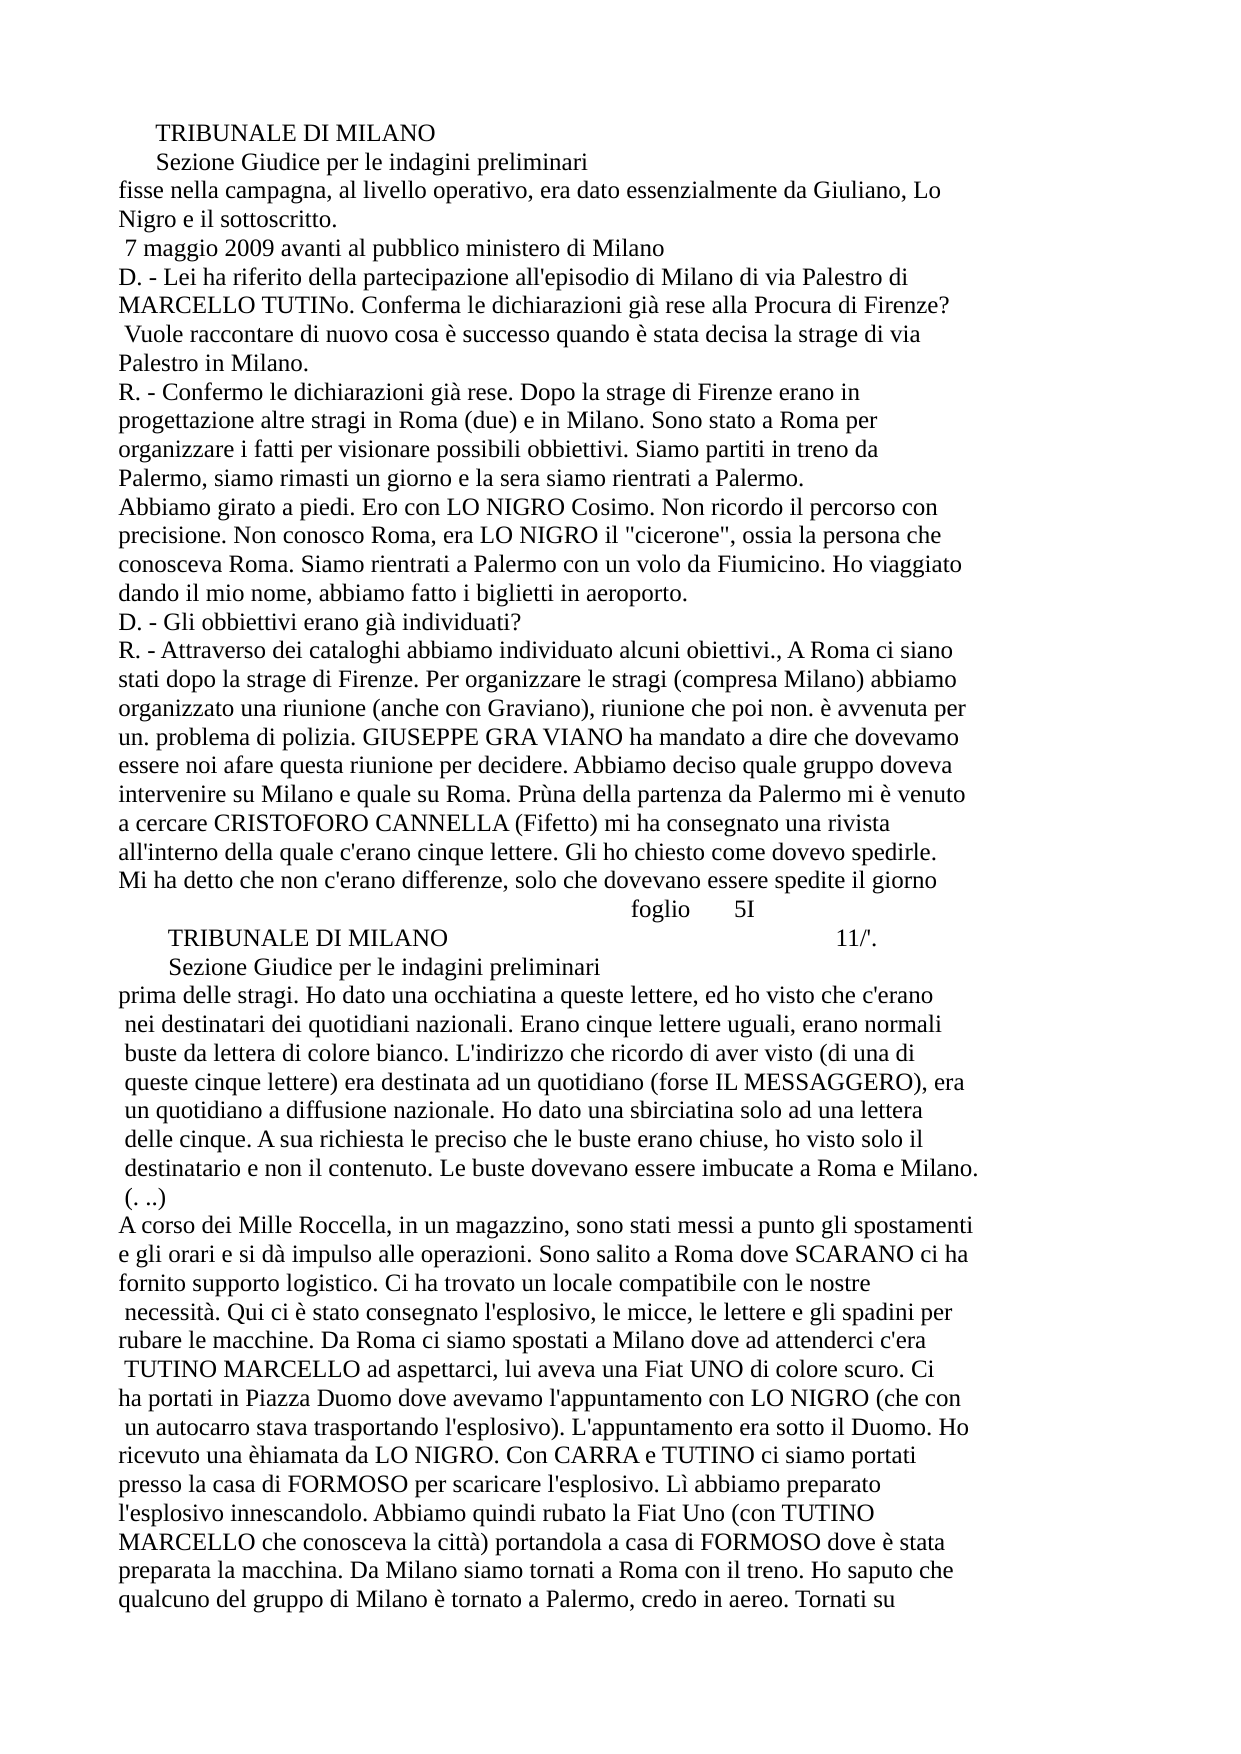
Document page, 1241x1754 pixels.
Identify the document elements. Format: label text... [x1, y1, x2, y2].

text R. - Attraverso dei cataloghi abbiamo individuato alcuni obiettivi., A Roma ci siano [118, 636, 1122, 664]
text rubare le macchine. Da Roma ci siamo spostati a Milano dove ad attenderci c'era [118, 1326, 1122, 1354]
text R. - Confermo le dichiarazioni già rese. Dopo la strage di Firenze erano in [118, 377, 1122, 406]
text TRIBUNALE DI MILANO [118, 118, 1122, 147]
text presso la casa di FORMOSO per scaricare l'esplosivo. Lì abbiamo preparato [118, 1469, 1122, 1498]
text Mi ha detto che non c'erano differenze, solo che dovevano essere spedite il giorno [118, 866, 1122, 894]
text 7 maggio 2009 avanti al pubblico ministero di Milano [118, 233, 1122, 262]
text un. problema di polizia. GIUSEPPE GRA VIANO ha mandato a dire che dovevamo [118, 722, 1122, 751]
text TUTINO MARCELLO ad aspettarci, lui aveva una Fiat UNO di colore scuro. Ci [118, 1354, 1122, 1383]
text Palermo, siamo rimasti un giorno e la sera siamo rientrati a Palermo. [118, 463, 1122, 492]
text delle cinque. A sua richiesta le preciso che le buste erano chiuse, ho visto solo il [118, 1124, 1122, 1153]
text (. ..) [118, 1182, 1122, 1211]
text buste da lettera di colore bianco. L'indirizzo che ricordo di aver visto (di una di [118, 1038, 1122, 1067]
text precisione. Non conosco Roma, era LO NIGRO il "cicerone", ossia la persona che [118, 521, 1122, 549]
text Sezione Giudice per le indagini preliminari [118, 952, 1122, 981]
text dando il mio nome, abbiamo fatto i biglietti in aeroporto. [118, 578, 1122, 607]
text all'interno della quale c'erano cinque lettere. Gli ho chiesto come dovevo spedirle. [118, 837, 1122, 866]
text preparata la macchina. Da Milano siamo tornati a Roma con il treno. Ho saputo che [118, 1556, 1122, 1584]
text stati dopo la strage di Firenze. Per organizzare le stragi (compresa Milano) abbiamo [118, 664, 1122, 693]
text ha portati in Piazza Duomo dove avevamo l'appuntamento con LO NIGRO (che con [118, 1383, 1122, 1412]
text organizzare i fatti per visionare possibili obbiettivi. Siamo partiti in treno da [118, 434, 1122, 463]
text Sezione Giudice per le indagini preliminari [118, 147, 1122, 176]
text queste cinque lettere) era destinata ad un quotidiano (forse IL MESSAGGERO), era [118, 1067, 1122, 1096]
text D. - Lei ha riferito della partecipazione all'episodio di Milano di via Palestro di [118, 262, 1122, 291]
text Nigro e il sottoscritto. [118, 204, 1122, 233]
text Vuole raccontare di nuovo cosa è successo quando è stata decisa la strage di via [118, 319, 1122, 348]
text MARCELLO che conosceva la città) portandola a casa di FORMOSO dove è stata [118, 1527, 1122, 1556]
text e gli orari e si dà impulso alle operazioni. Sono salito a Roma dove SCARANO ci ha [118, 1239, 1122, 1268]
text fisse nella campagna, al livello operativo, era dato essenzialmente da Giuliano, Lo [118, 176, 1122, 204]
text necessità. Qui ci è stato consegnato l'esplosivo, le micce, le lettere e gli spadini per [118, 1297, 1122, 1326]
text essere noi afare questa riunione per decidere. Abbiamo deciso quale gruppo doveva [118, 751, 1122, 779]
text un quotidiano a diffusione nazionale. Ho dato una sbirciatina solo ad una lettera [118, 1096, 1122, 1124]
text destinatario e non il contenuto. Le buste dovevano essere imbucate a Roma e Milano. [118, 1153, 1122, 1182]
text foglio 5I [118, 894, 1122, 923]
text progettazione altre stragi in Roma (due) e in Milano. Sono stato a Roma per [118, 406, 1122, 434]
text organizzato una riunione (anche con Graviano), riunione che poi non. è avvenuta per [118, 693, 1122, 722]
text Abbiamo girato a piedi. Ero con LO NIGRO Cosimo. Non ricordo il percorso con [118, 492, 1122, 521]
text un autocarro stava trasportando l'esplosivo). L'appuntamento era sotto il Duomo. Ho [118, 1412, 1122, 1441]
text Palestro in Milano. [118, 348, 1122, 377]
text ricevuto una èhiamata da LO NIGRO. Con CARRA e TUTINO ci siamo portati [118, 1441, 1122, 1469]
text TRIBUNALE DI MILANO 11/'. [118, 923, 1122, 952]
text intervenire su Milano e quale su Roma. Prùna della partenza da Palermo mi è venuto [118, 779, 1122, 808]
text fornito supporto logistico. Ci ha trovato un locale compatibile con le nostre [118, 1268, 1122, 1297]
text A corso dei Mille Roccella, in un magazzino, sono stati messi a punto gli spostamenti [118, 1211, 1122, 1239]
text l'esplosivo innescandolo. Abbiamo quindi rubato la Fiat Uno (con TUTINO [118, 1498, 1122, 1527]
text MARCELLO TUTINo. Conferma le dichiarazioni già rese alla Procura di Firenze? [118, 291, 1122, 319]
text D. - Gli obbiettivi erano già individuati? [118, 607, 1122, 636]
text nei destinatari dei quotidiani nazionali. Erano cinque lettere uguali, erano normali [118, 1009, 1122, 1038]
text qualcuno del gruppo di Milano è tornato a Palermo, credo in aereo. Tornati su [118, 1584, 1122, 1613]
text prima delle stragi. Ho dato una occhiatina a queste lettere, ed ho visto che c'erano [118, 981, 1122, 1009]
text a cercare CRISTOFORO CANNELLA (Fifetto) mi ha consegnato una rivista [118, 808, 1122, 837]
text conosceva Roma. Siamo rientrati a Palermo con un volo da Fiumicino. Ho viaggiato [118, 549, 1122, 578]
